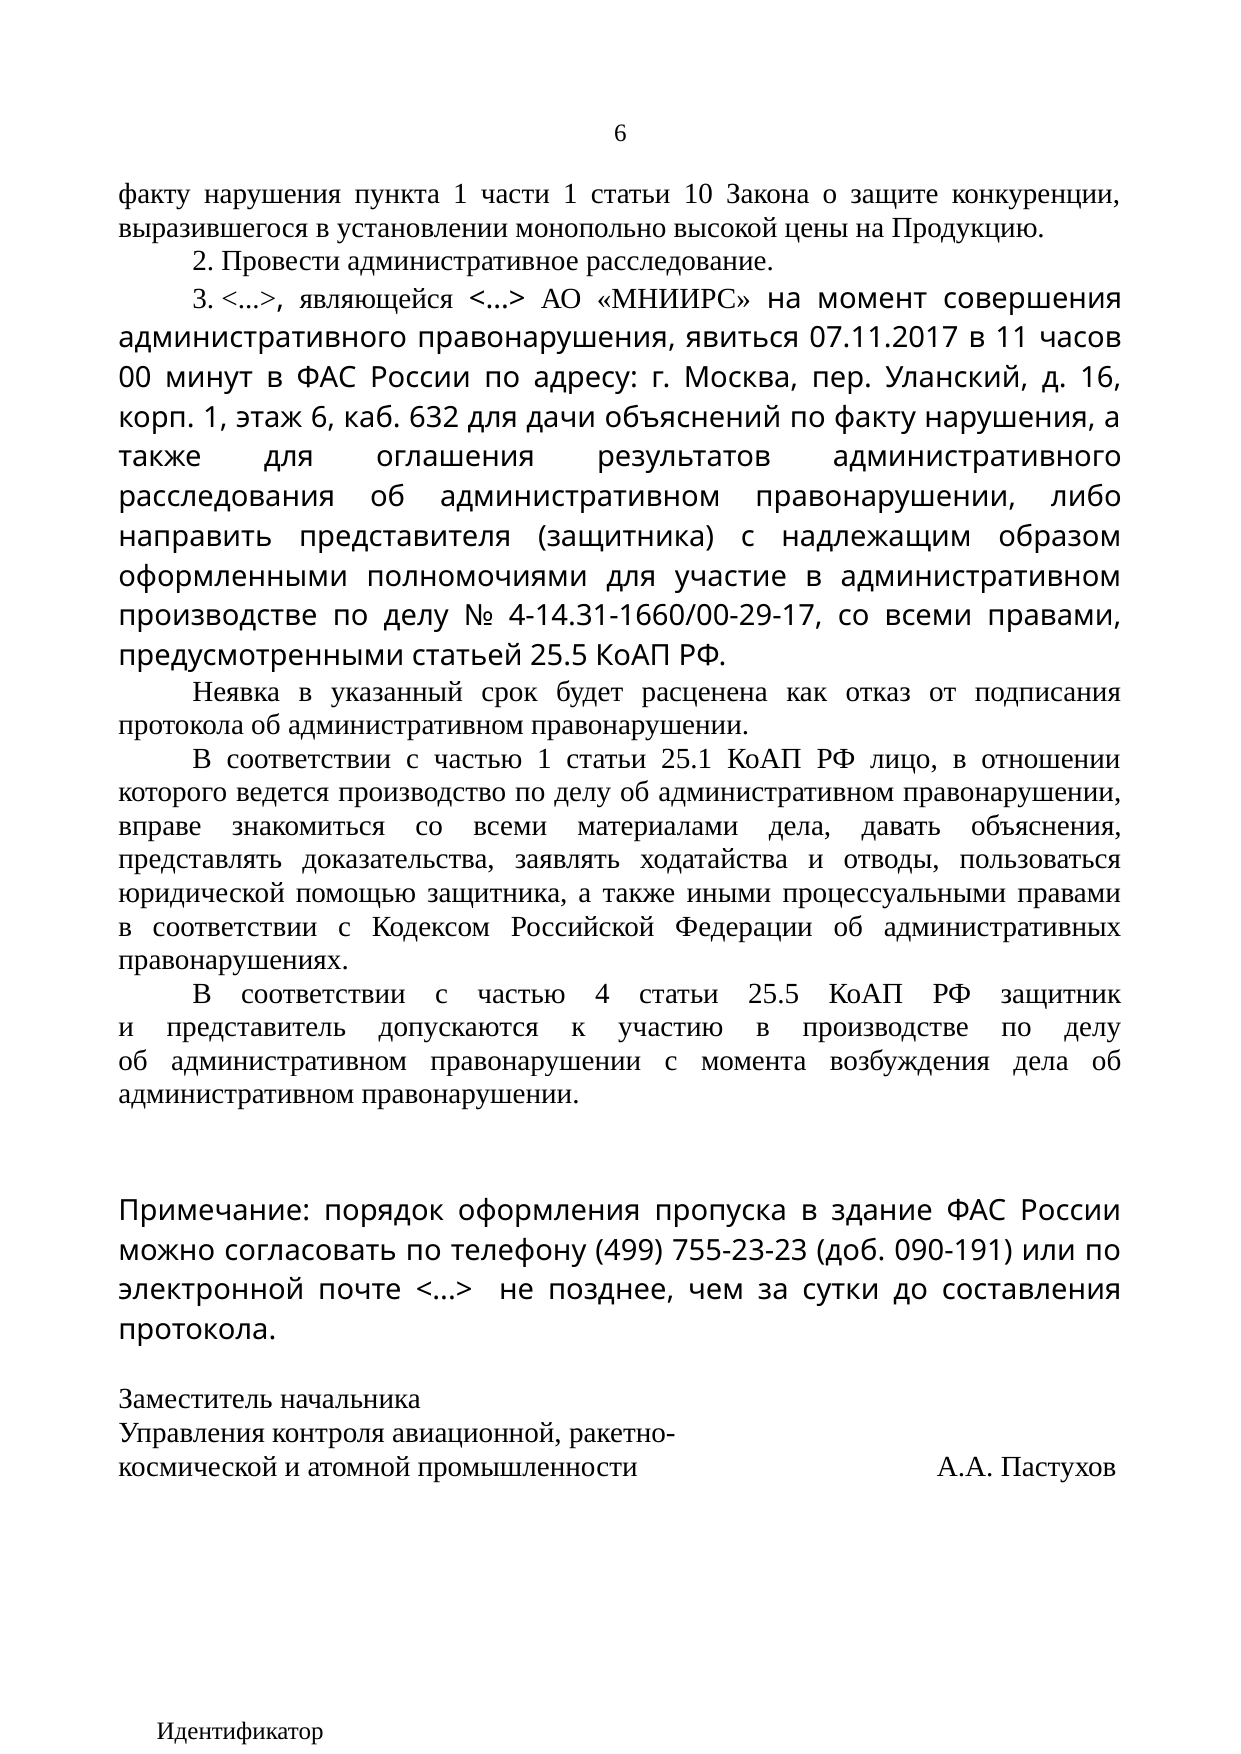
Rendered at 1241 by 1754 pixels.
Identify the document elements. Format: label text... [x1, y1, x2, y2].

text факту нарушения пункта 1 части 1 статьи 10 Закона о защите конкуренции, выразившегося в установлении монопольно высокой цены на Продукцию. [118, 176, 1122, 243]
text космической и атомной промышленности А.А. Пастухов [118, 1449, 1122, 1482]
text Управления контроля авиационной, ракетно- [118, 1415, 1122, 1449]
text Неявка в указанный срок будет расценена как отказ от подписания протокола об административном правонарушении. [118, 674, 1122, 741]
text Примечание: порядок оформления пропуска в здание ФАС России можно согласовать по телефону (499) 755-23-23 (доб. 090-191) или по электронной почте <...> не позднее, чем за сутки до составления протокола. [118, 1189, 1122, 1348]
text Заместитель начальника [118, 1382, 1122, 1415]
text В соответствии с частью 1 статьи 25.1 КоАП РФ лицо, в отношении которого ведется производство по делу об административном правонарушении, вправе знакомиться со всеми материалами дела, давать объяснения, представлять доказательства, заявлять ходатайства и отводы, пользоваться юридической помощью защитника, а также иными процессуальными правами в соответствии с Кодексом Российской Федерации об административных правонарушениях. [118, 741, 1122, 976]
text В соответствии с частью 4 статьи 25.5 КоАП РФ защитник и представитель допускаются к участию в производстве по делу об административном правонарушении с момента возбуждения дела об административном правонарушении. [118, 976, 1122, 1110]
text 2. Провести административное расследование. [118, 243, 1122, 277]
text 3. <...>, являющейся <...> АО «МНИИРС» на момент совершения административного правонарушения, явиться 07.11.2017 в 11 часов 00 минут в ФАС России по адресу: г. Москва, пер. Уланский, д. 16, корп. 1, этаж 6, каб. 632 для дачи объяснений по факту нарушения, а также для оглашения результатов административного расследования об административном правонарушении, либо направить представителя (защитника) с надлежащим образом оформленными полномочиями для участие в административном производстве по делу № 4-14.31-1660/00-29-17, со всеми правами, предусмотренными статьей 25.5 КоАП РФ. [118, 277, 1122, 674]
